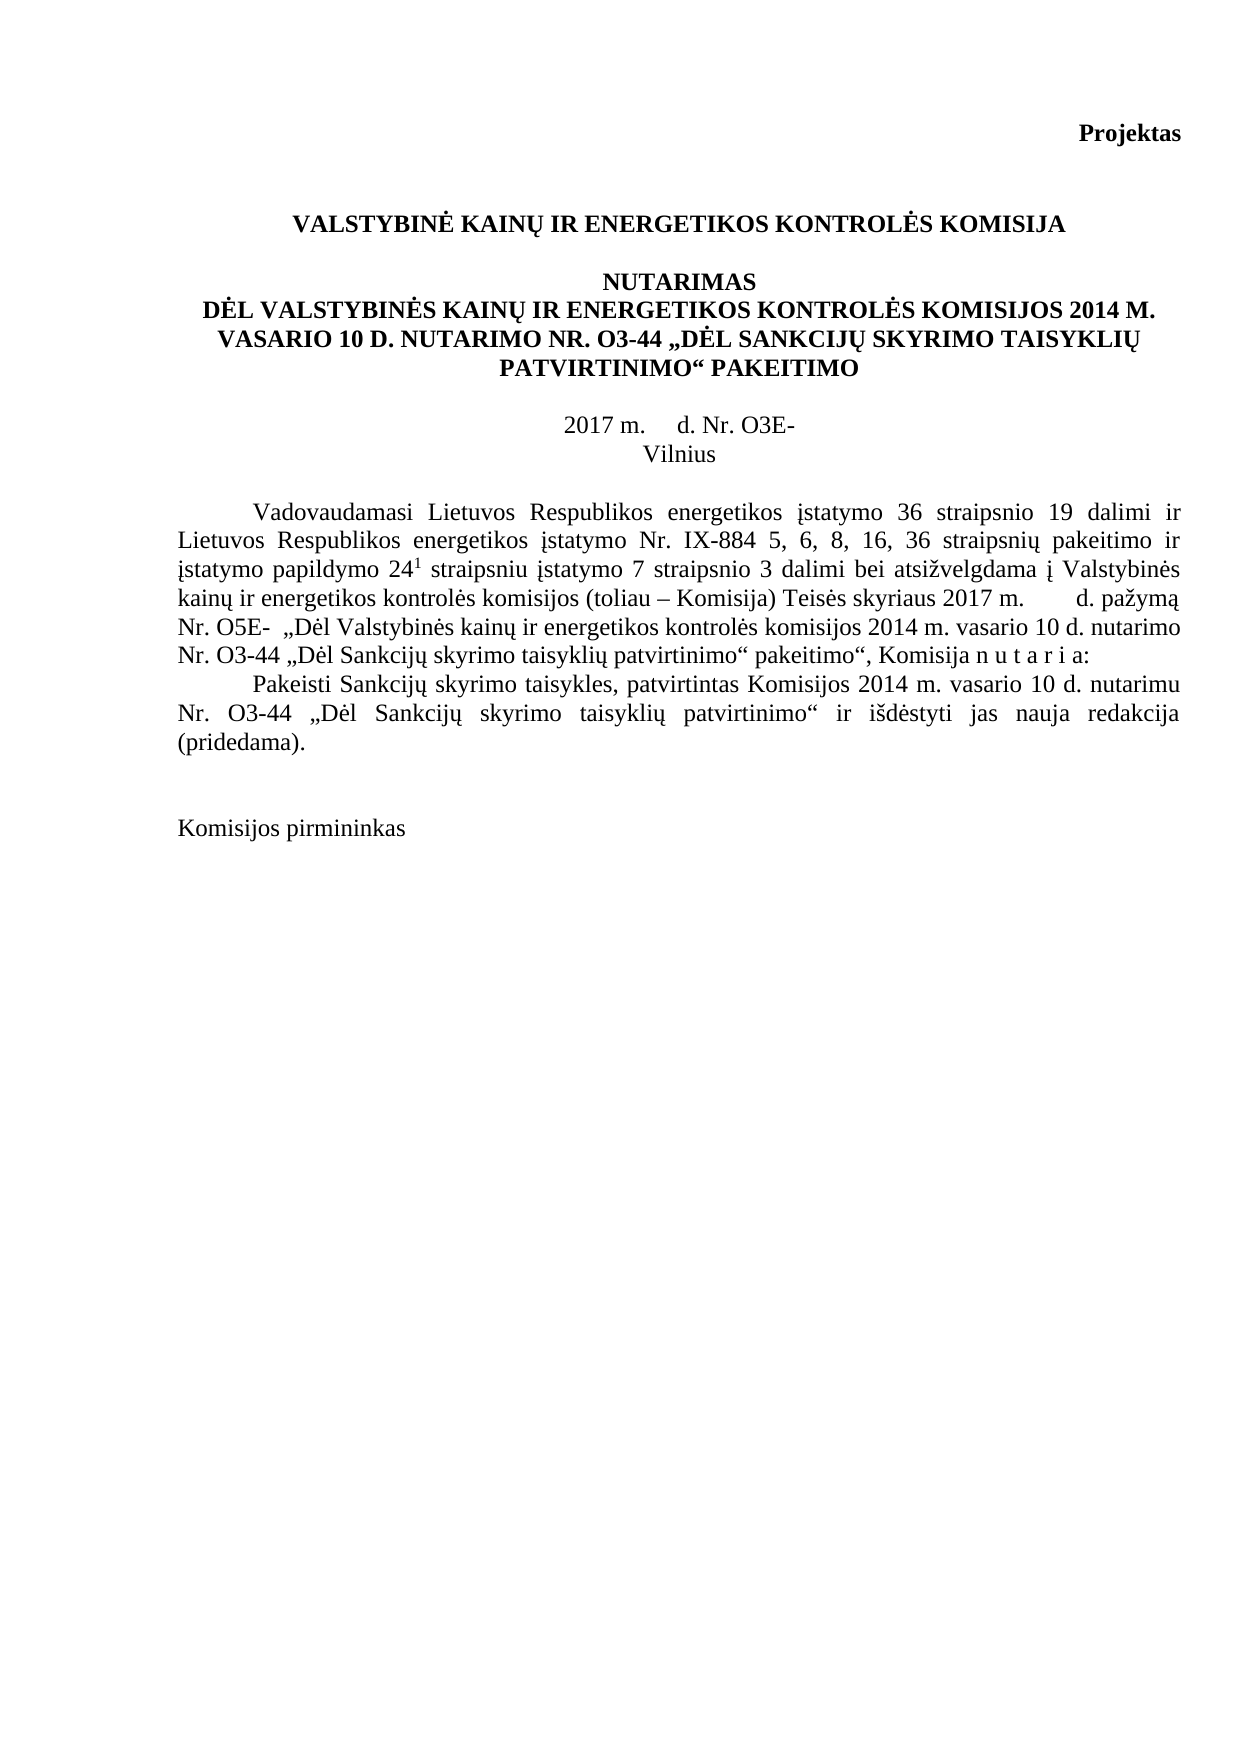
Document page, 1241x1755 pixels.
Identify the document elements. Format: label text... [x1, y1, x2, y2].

text 2017 m. d. Nr. O3E- [177, 410, 1181, 439]
text NUTARIMAS [177, 267, 1181, 295]
text Projektas [177, 118, 1181, 147]
text Vilnius [177, 439, 1181, 468]
text Vadovaudamasi Lietuvos Respublikos energetikos įstatymo 36 straipsnio 19 dalimi ir Lietuvos Respublikos energetikos įstatymo Nr. IX-884 5, 6, 8, 16, 36 straipsnių pakeitimo ir įstatymo papildymo 241 straipsniu įstatymo 7 straipsnio 3 dalimi bei atsižvelgdama į Valstybinės kainų ir energetikos kontrolės komisijos (toliau – Komisija) Teisės skyriaus 2017 m. d. pažymą Nr. O5E- „Dėl Valstybinės kainų ir energetikos kontrolės komisijos 2014 m. vasario 10 d. nutarimo Nr. O3-44 „Dėl Sankcijų skyrimo taisyklių patvirtinimo“ pakeitimo“, Komisija n u t a r i a: [177, 497, 1181, 669]
text vALSTYBINĖ KAINŲ IR ENERGETIKOS KONTROLĖS KOMISIJA [177, 209, 1181, 238]
text Pakeisti Sankcijų skyrimo taisykles, patvirtintas Komisijos 2014 m. vasario 10 d. nutarimu Nr. O3-44 „Dėl Sankcijų skyrimo taisyklių patvirtinimo“ ir išdėstyti jas nauja redakcija (pridedama). [177, 669, 1181, 755]
text Komisijos pirmininkas [177, 813, 1181, 842]
text DĖL VALSTYBINĖS KAINŲ IR ENERGETIKOS KONTROLĖS KOMISIJOS 2014 M. VASARIO 10 D. NUTARIMO NR. O3-44 „DĖL SANKCIJŲ SKYRIMO TAISYKLIŲ PATVIRTINIMO“ PAKEITIMO [177, 295, 1181, 382]
